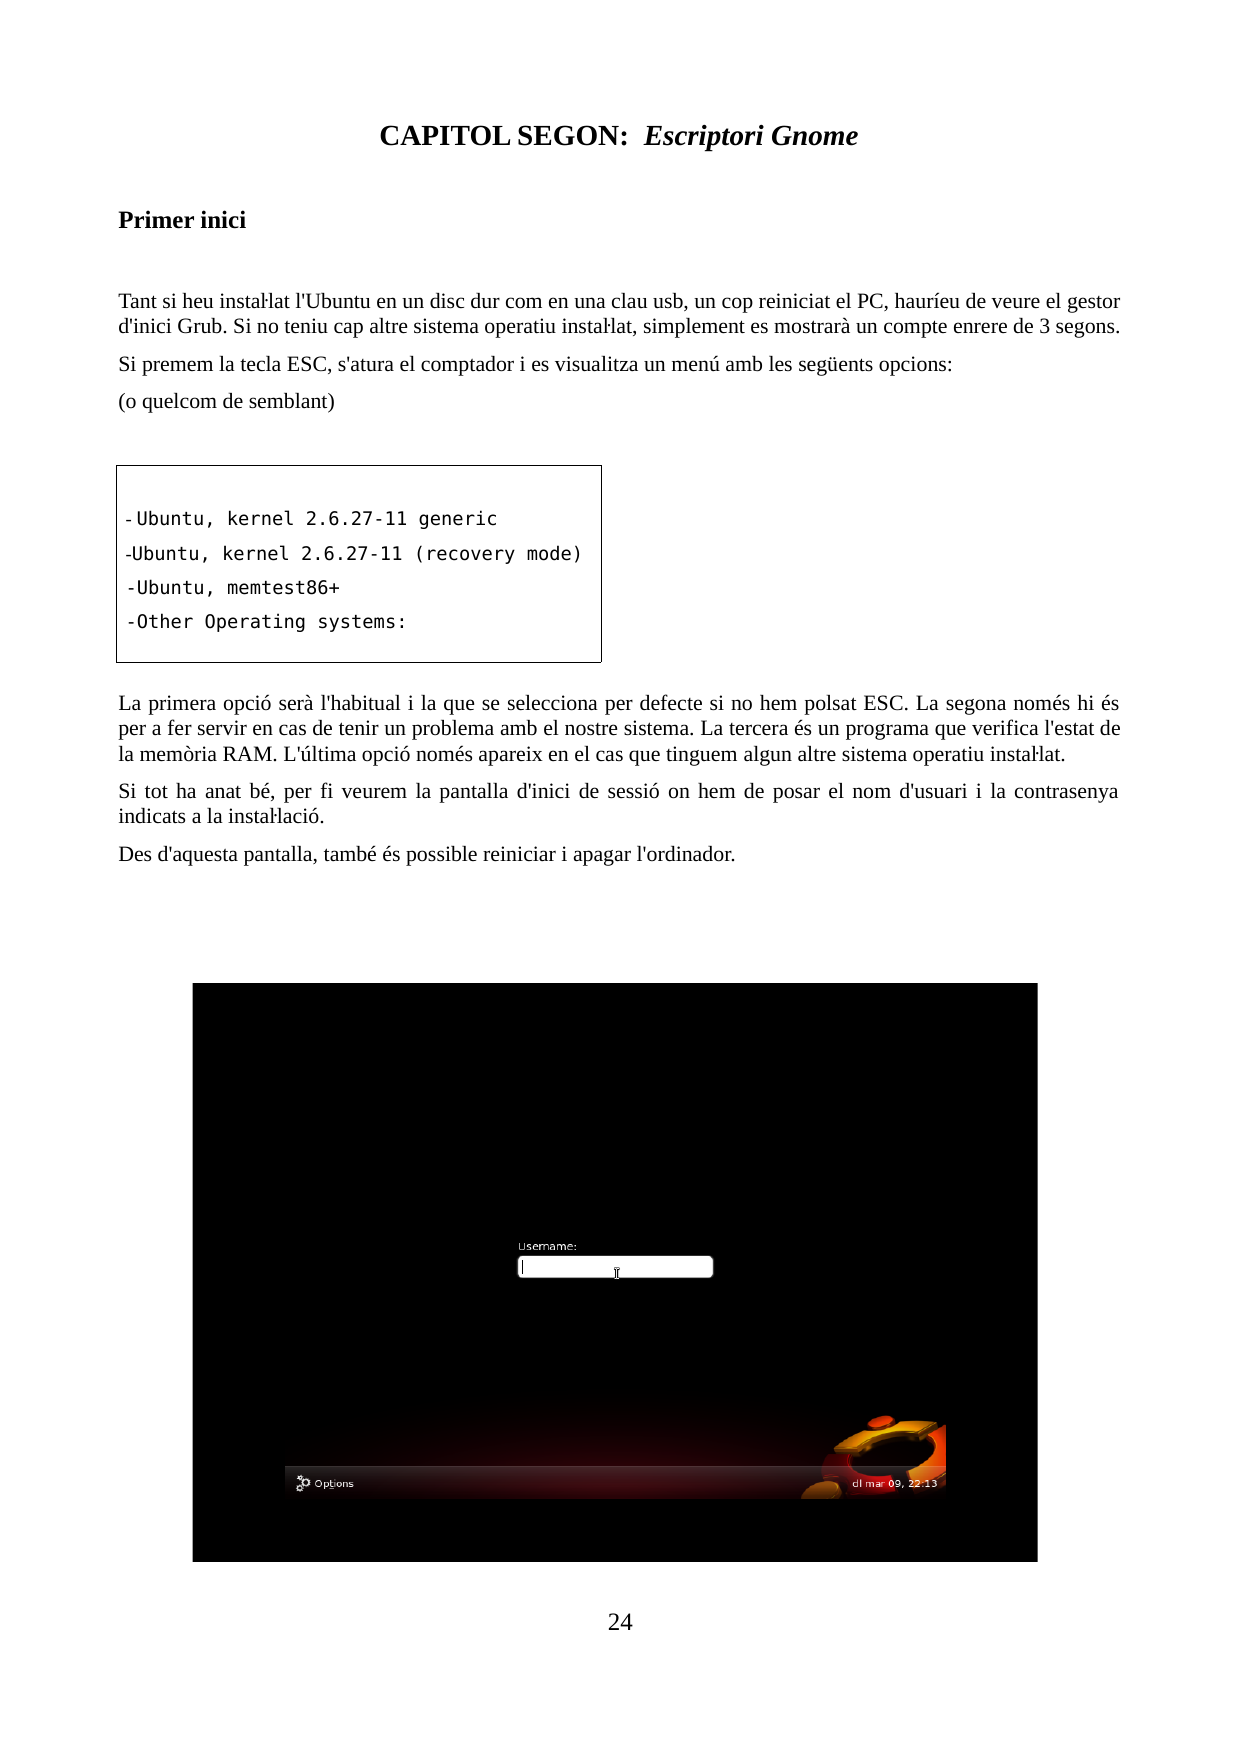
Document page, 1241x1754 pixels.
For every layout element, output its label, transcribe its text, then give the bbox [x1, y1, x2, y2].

text Tant si heu instaŀlat l'Ubuntu en un disc dur com en una clau usb, un cop reiniciat el PC, hauríeu de veure el gestor d'inici Grub. Si no teniu cap altre sistema operatiu instaŀlat, simplement es mostrarà un compte enrere de 3 segons. [118, 288, 1122, 338]
text (o quelcom de semblant) [118, 388, 1122, 414]
picture [192, 983, 1038, 1562]
text Des d'aquesta pantalla, també és possible reiniciar i apagar l'ordinador. [118, 841, 1122, 866]
text CAPITOL SEGON: Escriptori Gnome [118, 118, 1122, 152]
text Primer inici [118, 205, 1122, 234]
text -Ubuntu, memtest86+ [125, 577, 592, 599]
text -Ubuntu, kernel 2.6.27-11 (recovery mode) [125, 542, 592, 564]
text Si premem la tecla ESC, s'atura el comptador i es visualitza un menú amb les següents opcions: [118, 351, 1122, 376]
text La primera opció serà l'habitual i la que se selecciona per defecte si no hem polsat ESC. La segona només hi és per a fer servir en cas de tenir un problema amb el nostre sistema. La tercera és un programa que verifica l'estat de la memòria RAM. L'última opció només apareix en el cas que tinguem algun altre sistema operatiu instaŀlat. [118, 690, 1122, 766]
text - Ubuntu, kernel 2.6.27-11 generic [125, 508, 592, 530]
text -Other Operating systems: [125, 611, 592, 633]
text Si tot ha anat bé, per fi veurem la pantalla d'inici de sessió on hem de posar el nom d'usuari i la contrasenya indicats a la instaŀlació. [118, 778, 1122, 829]
